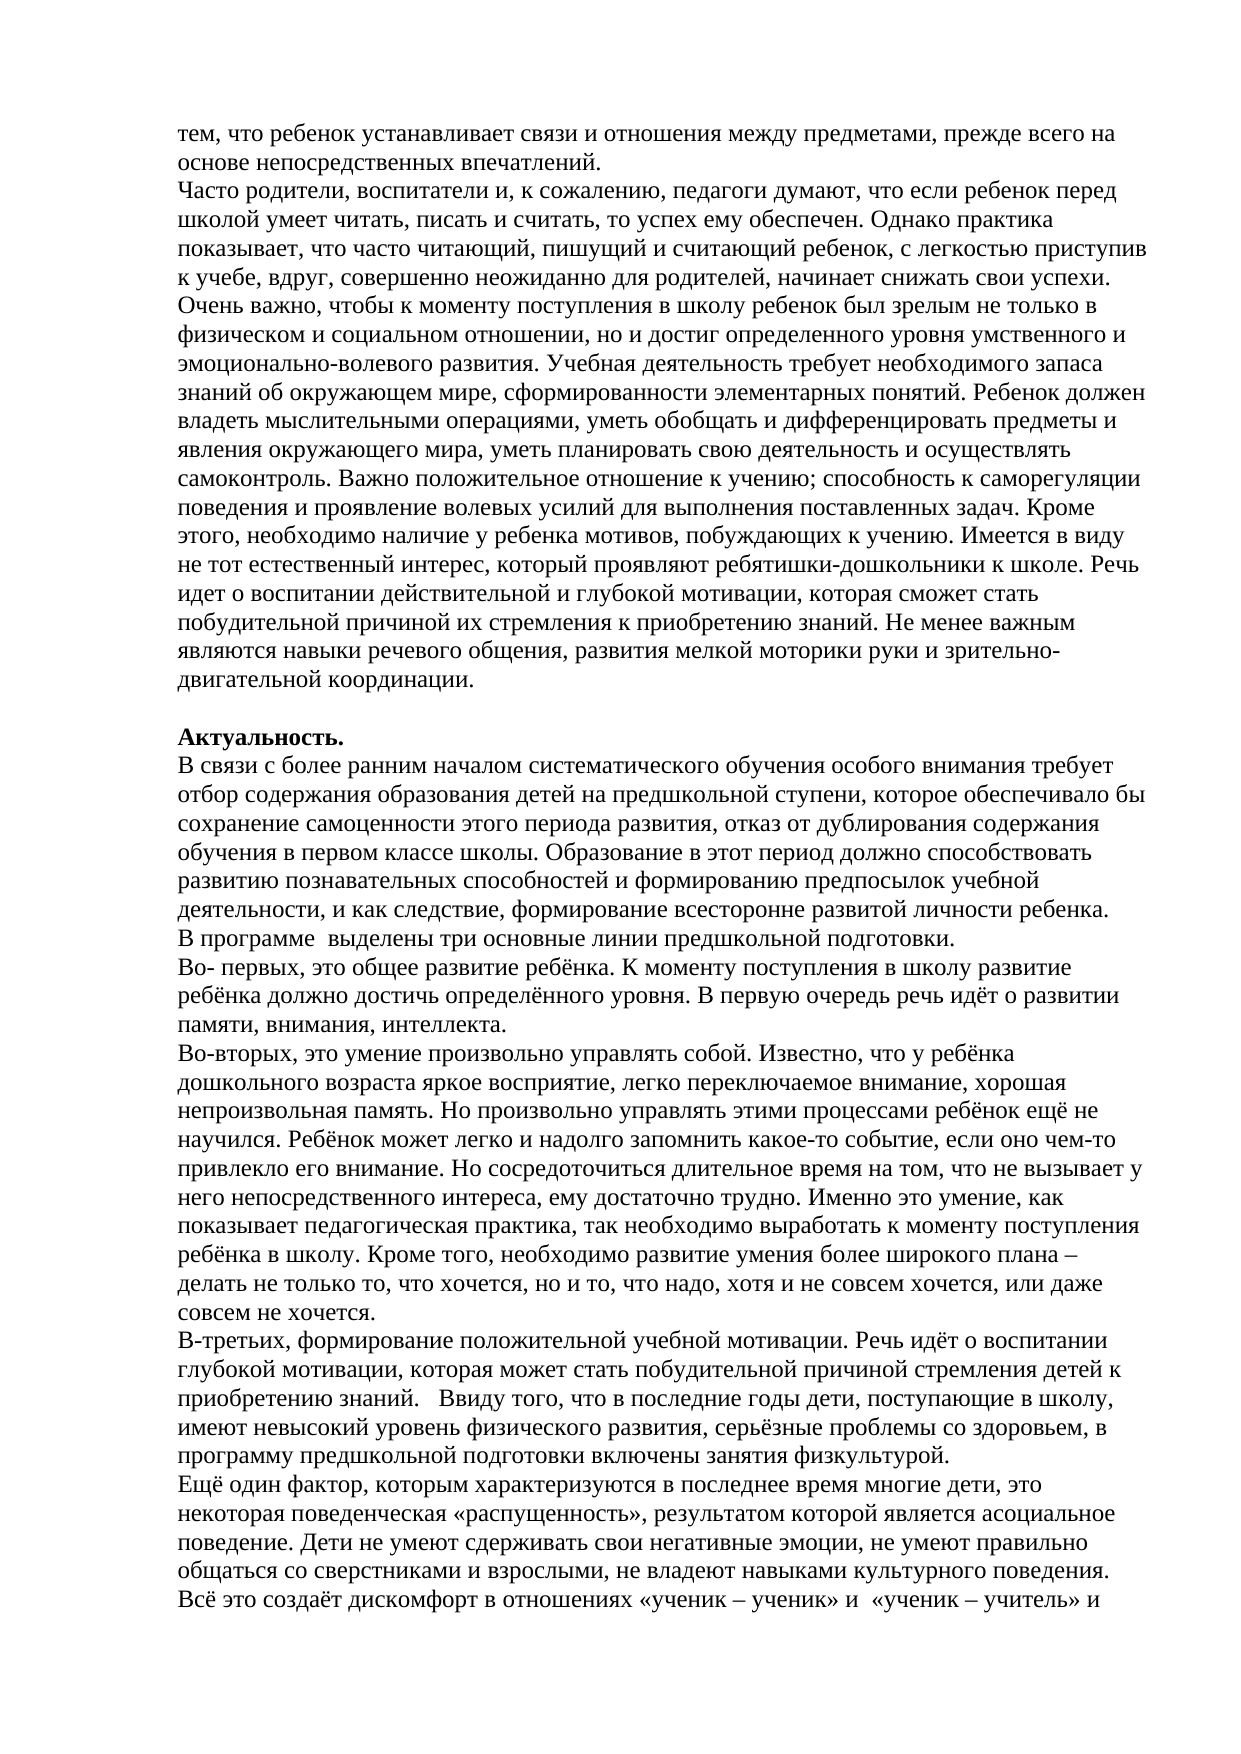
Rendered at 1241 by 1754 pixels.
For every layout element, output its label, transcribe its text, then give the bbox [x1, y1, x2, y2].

text тем, что ребенок устанавливает связи и отношения между предметами, прежде всего на основе непосредственных впечатлений. Часто родители, воспитатели и, к сожалению, педагоги думают, что если ребенок перед школой умеет читать, писать и считать, то успех ему обеспечен. Однако практика показывает, что часто читающий, пишущий и считающий ребенок, с легкостью приступив к учебе, вдруг, совершенно неожиданно для родителей, начинает снижать свои успехи. Очень важно, чтобы к моменту поступления в школу ребенок был зрелым не только в физическом и социальном отношении, но и достиг определенного уровня умственного и эмоционально-волевого развития. Учебная деятельность требует необходимого запаса знаний об окружающем мире, сформированности элементарных понятий. Ребенок должен владеть мыслительными операциями, уметь обобщать и дифференцировать предметы и явления окружающего мира, уметь планировать свою деятельность и осуществлять самоконтроль. Важно положительное отношение к учению; способность к саморегуляции поведения и проявление волевых усилий для выполнения поставленных задач. Кроме этого, необходимо наличие у ребенка мотивов, побуждающих к учению. Имеется в виду не тот естественный интерес, который проявляют ребятишки-дошкольники к школе. Речь идет о воспитании действительной и глубокой мотивации, которая сможет стать побудительной причиной их стремления к приобретению знаний. Не менее важным являются навыки речевого общения, развития мелкой моторики руки и зрительно-двигательной координации. [177, 118, 1152, 693]
text Актуальность. В связи с более ранним началом систематического обучения особого внимания требует отбор содержания образования детей на предшкольной ступени, которое обеспечивало бы сохранение самоценности этого периода развития, отказ от дублирования содержания обучения в первом классе школы. Образование в этот период должно способствовать развитию познавательных способностей и формированию предпосылок учебной деятельности, и как следствие, формирование всесторонне развитой личности ребенка. В программе выделены три основные линии предшкольной подготовки. Во- первых, это общее развитие ребёнка. К моменту поступления в школу развитие ребёнка должно достичь определённого уровня. В первую очередь речь идёт о развитии памяти, внимания, интеллекта. Во-вторых, это умение произвольно управлять собой. Известно, что у ребёнка дошкольного возраста яркое восприятие, легко переключаемое внимание, хорошая непроизвольная память. Но произвольно управлять этими процессами ребёнок ещё не научился. Ребёнок может легко и надолго запомнить какое-то событие, если оно чем-то привлекло его внимание. Но сосредоточиться длительное время на том, что не вызывает у него непосредственного интереса, ему достаточно трудно. Именно это умение, как показывает педагогическая практика, так необходимо выработать к моменту поступления ребёнка в школу. Кроме того, необходимо развитие умения более широкого плана – делать не только то, что хочется, но и то, что надо, хотя и не совсем хочется, или даже совсем не хочется. В-третьих, формирование положительной учебной мотивации. Речь идёт о воспитании глубокой мотивации, которая может стать побудительной причиной стремления детей к приобретению знаний. Ввиду того, что в последние годы дети, поступающие в школу, имеют невысокий уровень физического развития, серьёзные проблемы со здоровьем, в программу предшкольной подготовки включены занятия физкультурой. Ещё один фактор, которым характеризуются в последнее время многие дети, это некоторая поведенческая «распущенность», результатом которой является асоциальное поведение. Дети не умеют сдерживать свои негативные эмоции, не умеют правильно общаться со сверстниками и взрослыми, не владеют навыками культурного поведения. Всё это создаёт дискомфорт в отношениях «ученик – ученик» и «ученик – учитель» и [177, 693, 1152, 1613]
